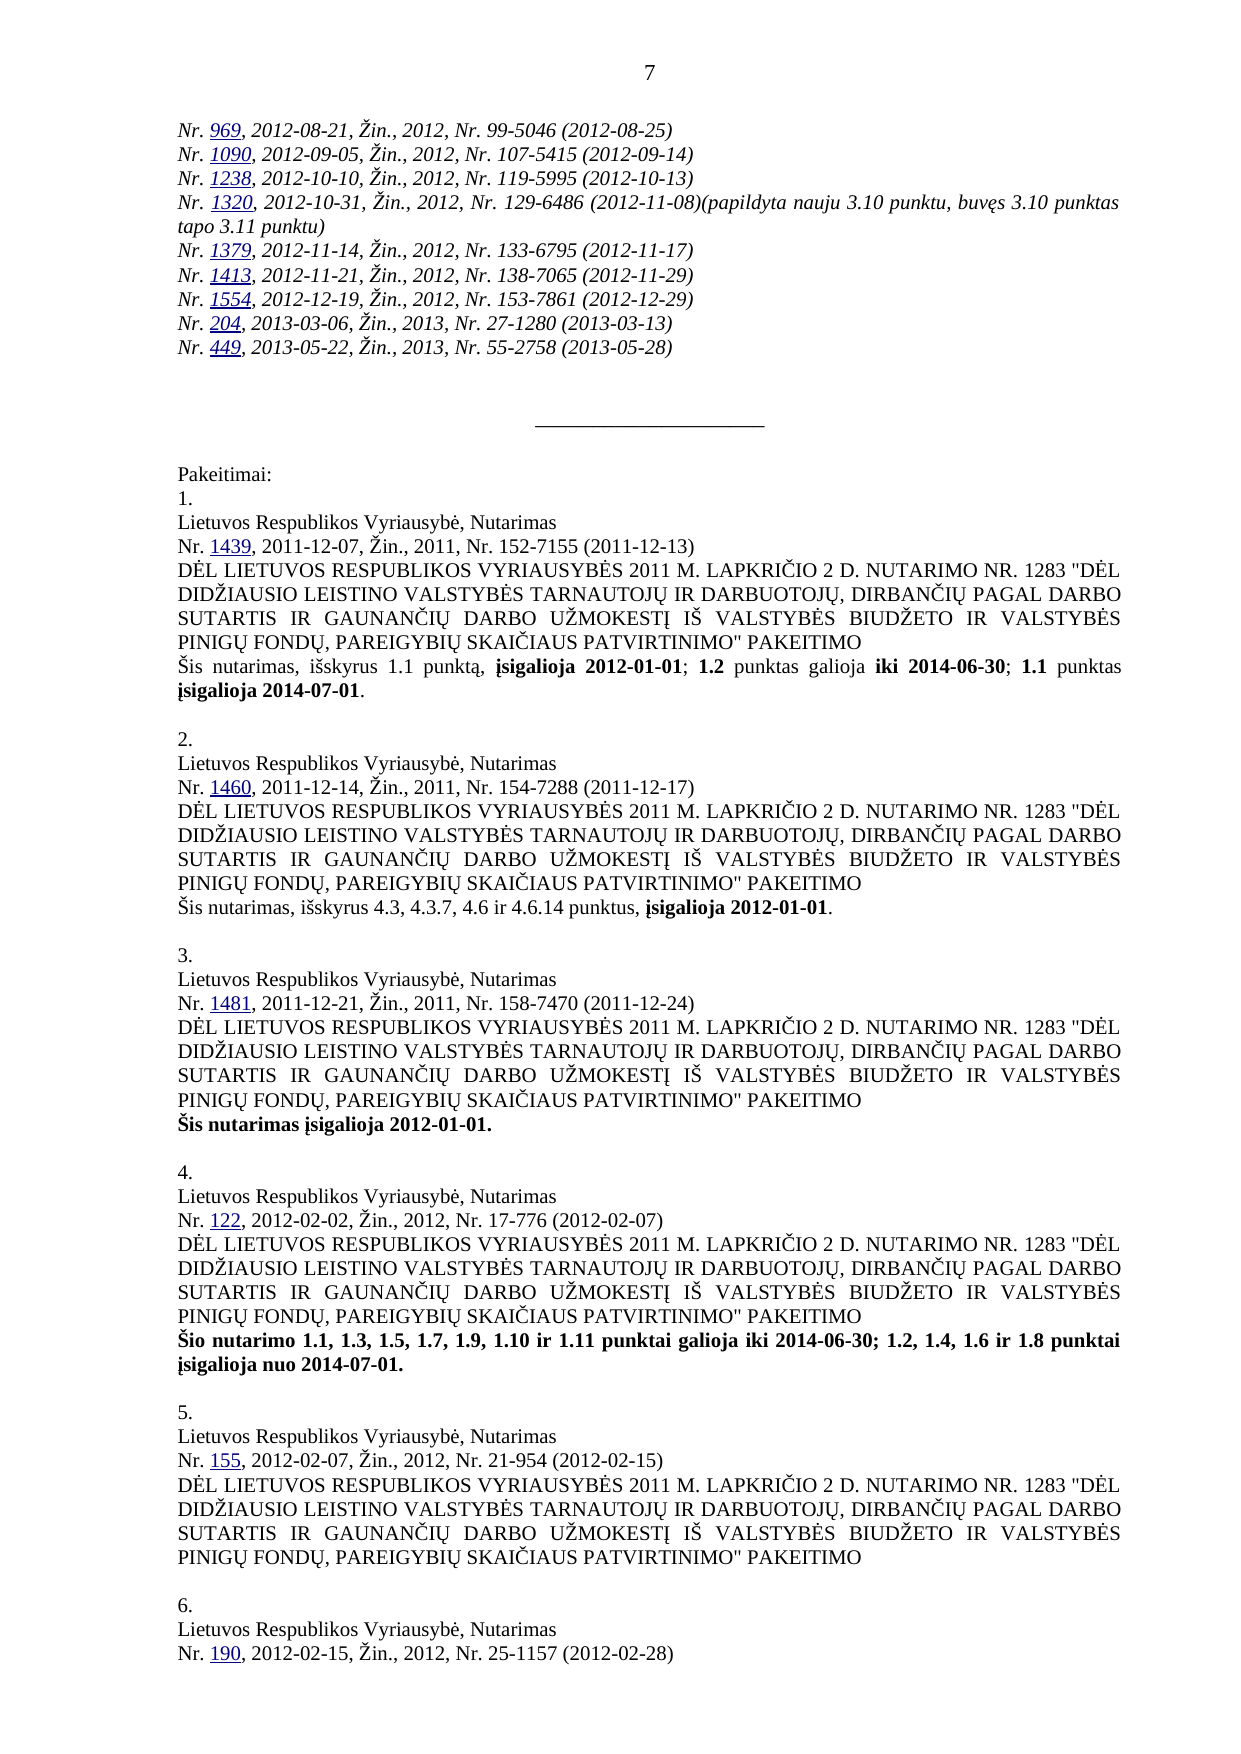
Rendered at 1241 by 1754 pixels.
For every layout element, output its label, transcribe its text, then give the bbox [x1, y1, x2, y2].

text Nr. 1379, 2012-11-14, Žin., 2012, Nr. 133-6795 (2012-11-17) [177, 238, 1122, 262]
text Nr. 204, 2013-03-06, Žin., 2013, Nr. 27-1280 (2013-03-13) [177, 311, 1122, 335]
text Nr. 190, 2012-02-15, Žin., 2012, Nr. 25-1157 (2012-02-28) [177, 1641, 1122, 1665]
text DĖL LIETUVOS RESPUBLIKOS VYRIAUSYBĖS 2011 M. LAPKRIČIO 2 D. NUTARIMO NR. 1283 "DĖL DIDŽIAUSIO LEISTINO VALSTYBĖS TARNAUTOJŲ IR DARBUOTOJŲ, DIRBANČIŲ PAGAL DARBO SUTARTIS IR GAUNANČIŲ DARBO UŽMOKESTĮ IŠ VALSTYBĖS BIUDŽETO IR VALSTYBĖS PINIGŲ FONDŲ, PAREIGYBIŲ SKAIČIAUS PATVIRTINIMO" PAKEITIMO [177, 1472, 1122, 1569]
text DĖL LIETUVOS RESPUBLIKOS VYRIAUSYBĖS 2011 M. LAPKRIČIO 2 D. NUTARIMO NR. 1283 "DĖL DIDŽIAUSIO LEISTINO VALSTYBĖS TARNAUTOJŲ IR DARBUOTOJŲ, DIRBANČIŲ PAGAL DARBO SUTARTIS IR GAUNANČIŲ DARBO UŽMOKESTĮ IŠ VALSTYBĖS BIUDŽETO IR VALSTYBĖS PINIGŲ FONDŲ, PAREIGYBIŲ SKAIČIAUS PATVIRTINIMO" PAKEITIMO [177, 1232, 1122, 1328]
text Nr. 1320, 2012-10-31, Žin., 2012, Nr. 129-6486 (2012-11-08)(papildyta nauju 3.10 punktu, buvęs 3.10 punktas tapo 3.11 punktu) [177, 190, 1122, 238]
text Nr. 449, 2013-05-22, Žin., 2013, Nr. 55-2758 (2013-05-28) [177, 335, 1122, 359]
text Nr. 155, 2012-02-07, Žin., 2012, Nr. 21-954 (2012-02-15) [177, 1448, 1122, 1472]
text Lietuvos Respublikos Vyriausybė, Nutarimas [177, 510, 1122, 534]
text Pakeitimai: [177, 462, 1122, 486]
text Šio nutarimo 1.1, 1.3, 1.5, 1.7, 1.9, 1.10 ir 1.11 punktai galioja iki 2014-06-30; 1.2, 1.4, 1.6 ir 1.8 punktai įsigalioja nuo 2014-07-01. [177, 1328, 1122, 1376]
text Šis nutarimas įsigalioja 2012-01-01. [177, 1112, 1122, 1136]
text DĖL LIETUVOS RESPUBLIKOS VYRIAUSYBĖS 2011 M. LAPKRIČIO 2 D. NUTARIMO NR. 1283 "DĖL DIDŽIAUSIO LEISTINO VALSTYBĖS TARNAUTOJŲ IR DARBUOTOJŲ, DIRBANČIŲ PAGAL DARBO SUTARTIS IR GAUNANČIŲ DARBO UŽMOKESTĮ IŠ VALSTYBĖS BIUDŽETO IR VALSTYBĖS PINIGŲ FONDŲ, PAREIGYBIŲ SKAIČIAUS PATVIRTINIMO" PAKEITIMO [177, 1015, 1122, 1112]
text Nr. 1554, 2012-12-19, Žin., 2012, Nr. 153-7861 (2012-12-29) [177, 287, 1122, 311]
text Nr. 1238, 2012-10-10, Žin., 2012, Nr. 119-5995 (2012-10-13) [177, 166, 1122, 190]
text Šis nutarimas, išskyrus 1.1 punktą, įsigalioja 2012-01-01; 1.2 punktas galioja iki 2014-06-30; 1.1 punktas įsigalioja 2014-07-01. [177, 654, 1122, 702]
text 4. [177, 1160, 1122, 1184]
text Nr. 122, 2012-02-02, Žin., 2012, Nr. 17-776 (2012-02-07) [177, 1208, 1122, 1232]
text –––––––––––––––––––– [177, 411, 1122, 438]
text DĖL LIETUVOS RESPUBLIKOS VYRIAUSYBĖS 2011 M. LAPKRIČIO 2 D. NUTARIMO NR. 1283 "DĖL DIDŽIAUSIO LEISTINO VALSTYBĖS TARNAUTOJŲ IR DARBUOTOJŲ, DIRBANČIŲ PAGAL DARBO SUTARTIS IR GAUNANČIŲ DARBO UŽMOKESTĮ IŠ VALSTYBĖS BIUDŽETO IR VALSTYBĖS PINIGŲ FONDŲ, PAREIGYBIŲ SKAIČIAUS PATVIRTINIMO" PAKEITIMO [177, 558, 1122, 654]
text Nr. 969, 2012-08-21, Žin., 2012, Nr. 99-5046 (2012-08-25) [177, 118, 1122, 142]
text Šis nutarimas, išskyrus 4.3, 4.3.7, 4.6 ir 4.6.14 punktus, įsigalioja 2012-01-01. [177, 895, 1122, 919]
text Lietuvos Respublikos Vyriausybė, Nutarimas [177, 1184, 1122, 1208]
text Lietuvos Respublikos Vyriausybė, Nutarimas [177, 967, 1122, 991]
text 1. [177, 486, 1122, 510]
text 3. [177, 943, 1122, 967]
text 6. [177, 1593, 1122, 1617]
text Nr. 1460, 2011-12-14, Žin., 2011, Nr. 154-7288 (2011-12-17) [177, 775, 1122, 799]
text 5. [177, 1400, 1122, 1424]
text Lietuvos Respublikos Vyriausybė, Nutarimas [177, 751, 1122, 775]
text Nr. 1481, 2011-12-21, Žin., 2011, Nr. 158-7470 (2011-12-24) [177, 991, 1122, 1015]
text 2. [177, 727, 1122, 751]
text DĖL LIETUVOS RESPUBLIKOS VYRIAUSYBĖS 2011 M. LAPKRIČIO 2 D. NUTARIMO NR. 1283 "DĖL DIDŽIAUSIO LEISTINO VALSTYBĖS TARNAUTOJŲ IR DARBUOTOJŲ, DIRBANČIŲ PAGAL DARBO SUTARTIS IR GAUNANČIŲ DARBO UŽMOKESTĮ IŠ VALSTYBĖS BIUDŽETO IR VALSTYBĖS PINIGŲ FONDŲ, PAREIGYBIŲ SKAIČIAUS PATVIRTINIMO" PAKEITIMO [177, 799, 1122, 895]
text Lietuvos Respublikos Vyriausybė, Nutarimas [177, 1424, 1122, 1448]
text Nr. 1439, 2011-12-07, Žin., 2011, Nr. 152-7155 (2011-12-13) [177, 534, 1122, 558]
text Lietuvos Respublikos Vyriausybė, Nutarimas [177, 1617, 1122, 1641]
text Nr. 1413, 2012-11-21, Žin., 2012, Nr. 138-7065 (2012-11-29) [177, 262, 1122, 287]
text Nr. 1090, 2012-09-05, Žin., 2012, Nr. 107-5415 (2012-09-14) [177, 142, 1122, 166]
